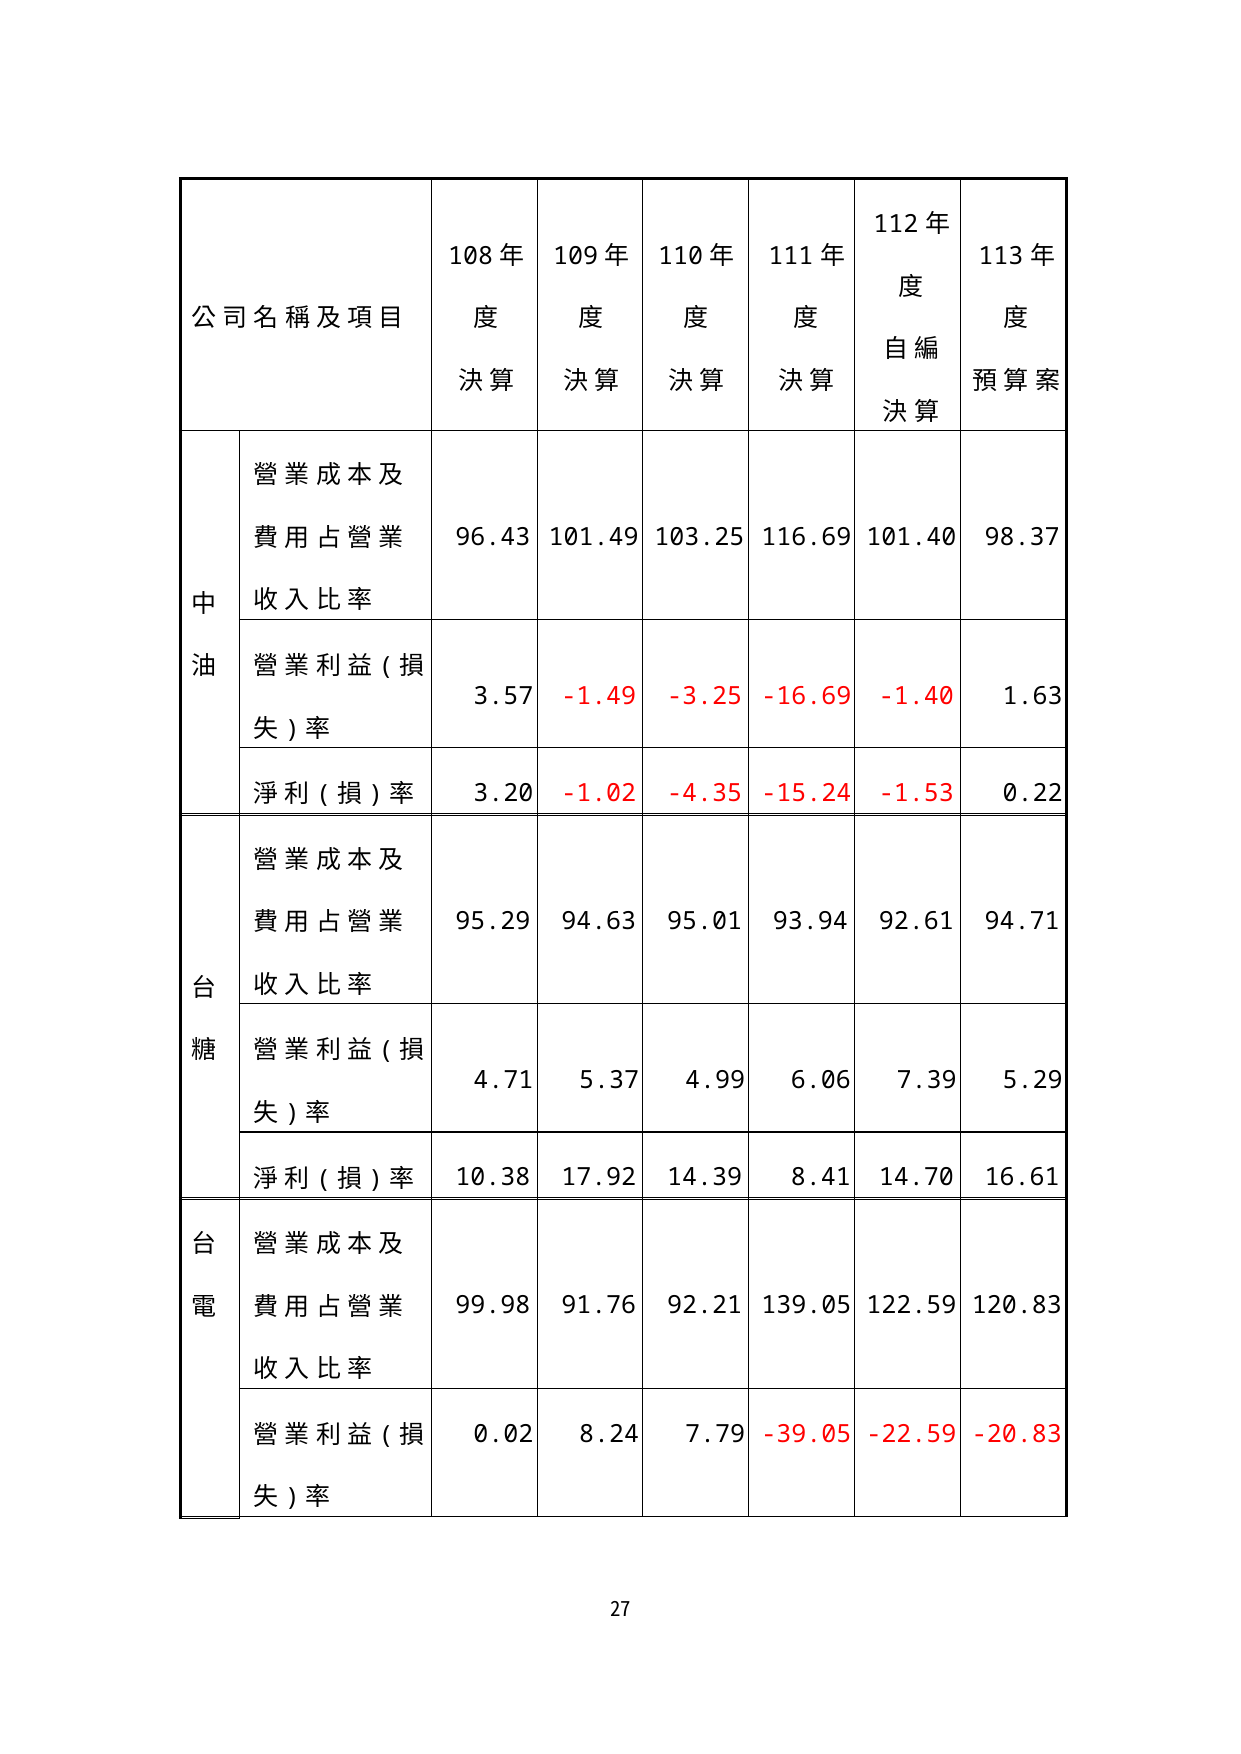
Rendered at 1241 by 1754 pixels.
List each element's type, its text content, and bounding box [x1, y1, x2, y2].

table_cell 92.61 [855, 816, 960, 1003]
table_cell 0.22 [961, 748, 1065, 813]
table_cell 淨利(損)率 [240, 748, 431, 813]
table_cell -4.35 [643, 748, 748, 813]
table_cell -1.53 [855, 748, 960, 813]
table_cell 98.37 [961, 431, 1065, 619]
table_cell 台糖 [182, 816, 239, 1197]
table_cell 3.20 [432, 748, 537, 813]
table_cell 8.24 [538, 1389, 642, 1516]
table_cell 101.40 [855, 431, 960, 619]
table_cell 94.71 [961, 816, 1065, 1003]
table_cell 95.01 [643, 816, 748, 1003]
table_cell 7.39 [855, 1004, 960, 1131]
table_cell 淨利(損)率 [240, 1133, 431, 1197]
table_header 110年度 決算 [643, 180, 748, 430]
table_cell 4.99 [643, 1004, 748, 1131]
table_cell 6.06 [749, 1004, 854, 1131]
table_cell 10.38 [432, 1133, 537, 1197]
table_header 113年度 預算案 [961, 180, 1065, 430]
table_cell -1.02 [538, 748, 642, 813]
table_cell -15.24 [749, 748, 854, 813]
table_cell 14.70 [855, 1133, 960, 1197]
table_cell 8.41 [749, 1133, 854, 1197]
table_header 公司名稱及項目 [182, 180, 431, 430]
table_cell 5.29 [961, 1004, 1065, 1131]
table_cell 139.05 [749, 1200, 854, 1388]
table_cell 5.37 [538, 1004, 642, 1131]
table_cell 營業利益(損失)率 [240, 1004, 431, 1131]
table_cell 1.63 [961, 620, 1065, 747]
table_cell 中油 [182, 431, 239, 813]
table_cell 3.57 [432, 620, 537, 747]
table_cell 營業利益(損失)率 [240, 1389, 431, 1516]
table_header 112年度 自編決算 [855, 180, 960, 430]
table_cell 營業成本及費用占營業收入比率 [240, 431, 431, 619]
table_cell 99.98 [432, 1200, 537, 1388]
table_cell -20.83 [961, 1389, 1065, 1516]
table_cell -3.25 [643, 620, 748, 747]
table_cell -16.69 [749, 620, 854, 747]
table_cell 營業成本及費用占營業收入比率 [240, 816, 431, 1003]
table_cell 91.76 [538, 1200, 642, 1388]
table_cell 92.21 [643, 1200, 748, 1388]
table_cell -22.59 [855, 1389, 960, 1516]
table_cell 120.83 [961, 1200, 1065, 1388]
table_cell 101.49 [538, 431, 642, 619]
table_cell 7.79 [643, 1389, 748, 1516]
table_header 111年度 決算 [749, 180, 854, 430]
table_cell 14.39 [643, 1133, 748, 1197]
table_cell 94.63 [538, 816, 642, 1003]
table_header 108年度 決算 [432, 180, 537, 430]
table_cell 122.59 [855, 1200, 960, 1388]
table_cell 台電 [182, 1200, 239, 1516]
table_cell -1.40 [855, 620, 960, 747]
table_header 109年度 決算 [538, 180, 642, 430]
table_cell 營業利益(損失)率 [240, 620, 431, 747]
table_cell 96.43 [432, 431, 537, 619]
table_cell 17.92 [538, 1133, 642, 1197]
table_cell 116.69 [749, 431, 854, 619]
table_cell -39.05 [749, 1389, 854, 1516]
table_cell -1.49 [538, 620, 642, 747]
table_cell 16.61 [961, 1133, 1065, 1197]
table_cell 0.02 [432, 1389, 537, 1516]
table_cell 103.25 [643, 431, 748, 619]
table_cell 95.29 [432, 816, 537, 1003]
table_cell 營業成本及費用占營業收入比率 [240, 1200, 431, 1388]
table_cell 93.94 [749, 816, 854, 1003]
table_cell 4.71 [432, 1004, 537, 1131]
